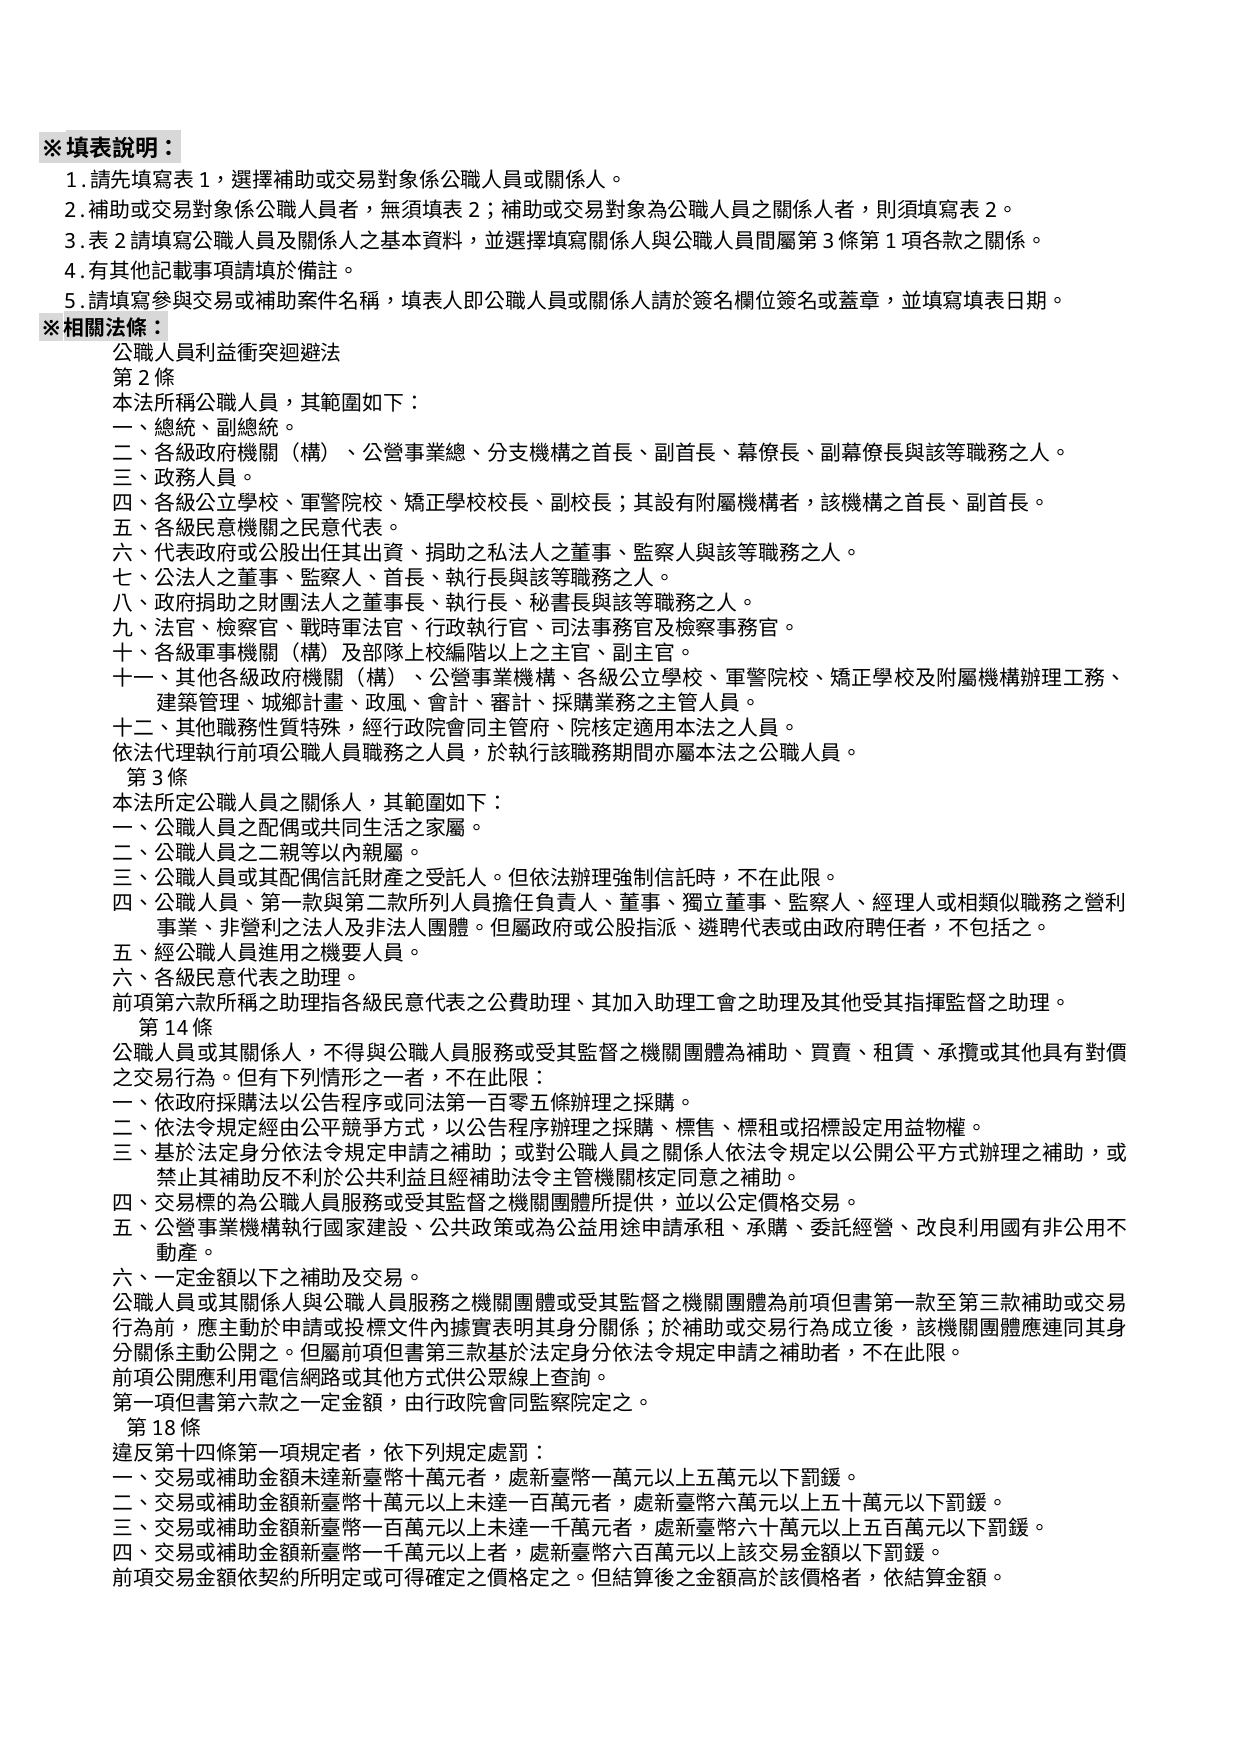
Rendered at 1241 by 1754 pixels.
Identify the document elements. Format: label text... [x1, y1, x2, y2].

text 本法所定公職人員之關係人，其範圍如下： [112, 790, 1128, 815]
text 第2條 [112, 365, 1128, 390]
text 2.補助或交易對象係公職人員者，無須填表2；補助或交易對象為公職人員之關係人者，則須填寫表2。 [38, 194, 1222, 224]
text 六、一定金額以下之補助及交易。 [112, 1265, 1128, 1290]
text 依法代理執行前項公職人員職務之人員，於執行該職務期間亦屬本法之公職人員。 [112, 740, 1128, 765]
text 公職人員利益衝突迴避法 [112, 340, 1128, 365]
text 前項第六款所稱之助理指各級民意代表之公費助理、其加入助理工會之助理及其他受其指揮監督之助理。 [112, 990, 1128, 1015]
text 第18條 [38, 1415, 1222, 1440]
text 5.請填寫參與交易或補助案件名稱，填表人即公職人員或關係人請於簽名欄位簽名或蓋章，並填寫填表日期。 [38, 285, 1222, 315]
text 4.有其他記載事項請填於備註。 [38, 254, 1222, 285]
text 三、交易或補助金額新臺幣一百萬元以上未達一千萬元者，處新臺幣六十萬元以上五百萬元以下罰鍰。 [112, 1515, 1128, 1540]
text 五、各級民意機關之民意代表。 [112, 515, 1128, 540]
text 十一、其他各級政府機關（構）、公營事業機構、各級公立學校、軍警院校、矯正學校及附屬機構辦理工務、建築管理、城鄉計畫、政風、會計、審計、採購業務之主管人員。 [112, 665, 1128, 715]
text 五、公營事業機構執行國家建設、公共政策或為公益用途申請承租、承購、委託經營、改良利用國有非公用不動產。 [112, 1215, 1128, 1265]
text 一、總統、副總統。 [112, 415, 1128, 440]
text 四、公職人員、第一款與第二款所列人員擔任負責人、董事、獨立董事、監察人、經理人或相類似職務之營利事業、非營利之法人及非法人團體。但屬政府或公股指派、遴聘代表或由政府聘任者，不包括之。 [112, 890, 1128, 940]
text 二、各級政府機關（構）、公營事業總、分支機構之首長、副首長、幕僚長、副幕僚長與該等職務之人。 [112, 440, 1128, 465]
text 前項交易金額依契約所明定或可得確定之價格定之。但結算後之金額高於該價格者，依結算金額。 [112, 1565, 1128, 1590]
text 六、各級民意代表之助理。 [112, 965, 1128, 990]
text 三、基於法定身分依法令規定申請之補助；或對公職人員之關係人依法令規定以公開公平方式辦理之補助，或禁止其補助反不利於公共利益且經補助法令主管機關核定同意之補助。 [112, 1140, 1128, 1190]
text 違反第十四條第一項規定者，依下列規定處罰： [112, 1440, 1128, 1465]
text ※相關法條： [38, 315, 1222, 340]
text 三、政務人員。 [112, 465, 1128, 490]
text 一、交易或補助金額未達新臺幣十萬元者，處新臺幣一萬元以上五萬元以下罰鍰。 [112, 1465, 1128, 1490]
text 第3條 [38, 765, 1222, 790]
text 四、交易或補助金額新臺幣一千萬元以上者，處新臺幣六百萬元以上該交易金額以下罰鍰。 [112, 1540, 1128, 1565]
text 四、交易標的為公職人員服務或受其監督之機關團體所提供，並以公定價格交易。 [112, 1190, 1128, 1215]
text 本法所稱公職人員，其範圍如下： [112, 390, 1128, 415]
text 二、依法令規定經由公平競爭方式，以公告程序辦理之採購、標售、標租或招標設定用益物權。 [112, 1115, 1128, 1140]
text 3.表2請填寫公職人員及關係人之基本資料，並選擇填寫關係人與公職人員間屬第3條第1項各款之關係。 [38, 224, 1222, 254]
text 八、政府捐助之財團法人之董事長、執行長、秘書長與該等職務之人。 [112, 590, 1128, 615]
text 第一項但書第六款之一定金額，由行政院會同監察院定之。 [112, 1390, 1128, 1415]
text 六、代表政府或公股出任其出資、捐助之私法人之董事、監察人與該等職務之人。 [112, 540, 1128, 565]
text 前項公開應利用電信網路或其他方式供公眾線上查詢。 [112, 1365, 1128, 1390]
text ※填表說明： [38, 133, 1128, 162]
text 公職人員或其關係人，不得與公職人員服務或受其監督之機關團體為補助、買賣、租賃、承攬或其他具有對價之交易行為。但有下列情形之一者，不在此限： [112, 1040, 1128, 1090]
text 四、各級公立學校、軍警院校、矯正學校校長、副校長；其設有附屬機構者，該機構之首長、副首長。 [112, 490, 1128, 515]
text 三、公職人員或其配偶信託財產之受託人。但依法辦理強制信託時，不在此限。 [112, 865, 1128, 890]
text 一、公職人員之配偶或共同生活之家屬。 [112, 815, 1128, 840]
text 十、各級軍事機關（構）及部隊上校編階以上之主官、副主官。 [112, 640, 1128, 665]
text 一、依政府採購法以公告程序或同法第一百零五條辦理之採購。 [112, 1090, 1128, 1115]
text 九、法官、檢察官、戰時軍法官、行政執行官、司法事務官及檢察事務官。 [112, 615, 1128, 640]
text 第14條 [38, 1015, 1222, 1040]
text 十二、其他職務性質特殊，經行政院會同主管府、院核定適用本法之人員。 [112, 715, 1128, 740]
text 1.請先填寫表1，選擇補助或交易對象係公職人員或關係人。 [38, 162, 1222, 194]
text 七、公法人之董事、監察人、首長、執行長與該等職務之人。 [112, 565, 1128, 590]
text 二、公職人員之二親等以內親屬。 [112, 840, 1128, 865]
text 五、經公職人員進用之機要人員。 [112, 940, 1128, 965]
text 二、交易或補助金額新臺幣十萬元以上未達一百萬元者，處新臺幣六萬元以上五十萬元以下罰鍰。 [112, 1490, 1128, 1515]
text 公職人員或其關係人與公職人員服務之機關團體或受其監督之機關團體為前項但書第一款至第三款補助或交易行為前，應主動於申請或投標文件內據實表明其身分關係；於補助或交易行為成立後，該機關團體應連同其身分關係主動公開之。但屬前項但書第三款基於法定身分依法令規定申請之補助者，不在此限。 [112, 1290, 1128, 1365]
